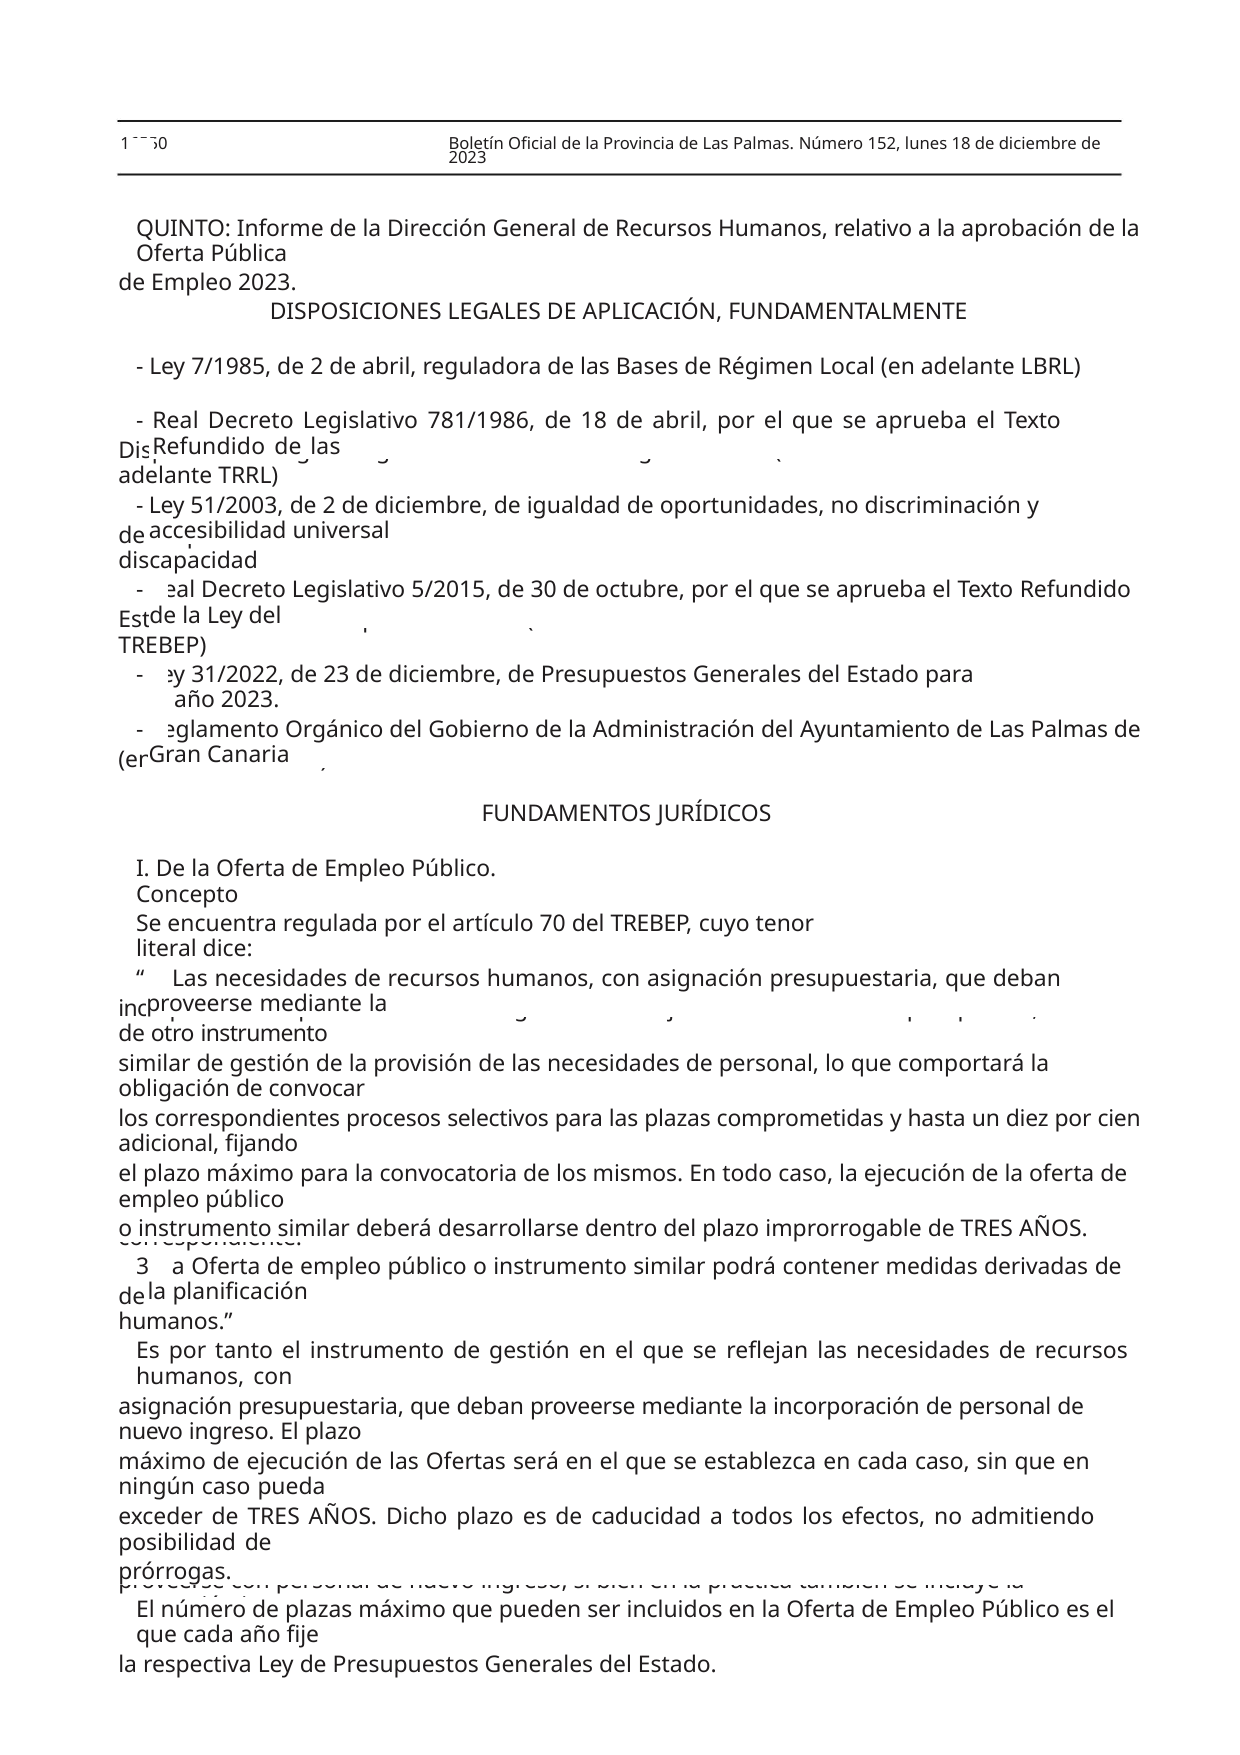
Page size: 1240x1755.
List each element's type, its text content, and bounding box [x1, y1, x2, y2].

text de Empleo 2023. [118, 269, 1147, 295]
text máximo de ejecución de las Ofertas será en el que se establezca en cada caso, sin que en ningún caso pueda [118, 1449, 1147, 1500]
text - [136, 493, 149, 518]
text Reglamento Orgánico del Gobierno de la Administración del Ayuntamiento de Las Palmas de Gran Canaria [148, 717, 1147, 768]
text El número de plazas máximo que pueden ser incluidos en la Oferta de Empleo Público es el que cada año fije [136, 1597, 1147, 1648]
text Ley 51/2003, de 2 de diciembre, de igualdad de oportunidades, no discriminación y accesibilidad universal [149, 493, 1147, 544]
text incorporación de personal de nuevo ingreso serán objeto de la Oferta de empleo público, o a través de otro instrumento [118, 996, 1147, 1046]
text - [136, 408, 149, 434]
text el plazo máximo para la convocatoria de los mismos. En todo caso, la ejecución de la oferta de empleo público [118, 1161, 1147, 1212]
text - [136, 717, 168, 742]
text QUINTO: Informe de la Dirección General de Recursos Humanos, relativo a la aprobación de la Oferta Pública [136, 216, 1147, 267]
text Ley 7/1985, de 2 de abril, reguladora de las Bases de Régimen Local (en adelante LBRL) [149, 354, 1146, 379]
text (en adelante ROGA). [118, 747, 337, 772]
text I. De la Oferta de Empleo Público. Concepto [136, 856, 572, 907]
text FUNDAMENTOS JURÍDICOS [481, 801, 801, 827]
text Disposiciones Legales vigentes en materia de Régimen Local (en adelante TRRL) [118, 438, 894, 489]
text los correspondientes procesos selectivos para las plazas comprometidas y hasta un diez por cien adicional, fijando [118, 1106, 1147, 1157]
text 1 [120, 138, 154, 152]
text Ley 31/2022, de 23 de diciembre, de Presupuestos Generales del Estado para el año 2023. [168, 662, 997, 713]
text asignación presupuestaria, que deban proveerse mediante la incorporación de personal de nuevo ingreso. El plazo [118, 1394, 1147, 1445]
text DISPOSICIONES LEGALES DE APLICACIÓN, FUNDAMENTALMENTE [269, 299, 1146, 324]
text - [136, 662, 168, 688]
text Estatuto Básico del Empleado Público (en adelante TREBEP) [118, 607, 710, 658]
text de recursos humanos.” [118, 1284, 349, 1335]
text Real Decreto Legislativo 5/2015, de 30 de octubre, por el que se aprueba el Texto Refundido de la Ley del [149, 578, 1147, 628]
text “ [136, 966, 171, 991]
text de las Administraciones Públicas, deberá ser publicada en el Diario oficial correspondiente. [189, 1242, 982, 1250]
text proveerse con personal de nuevo ingreso, si bien en la práctica también se incluye la promoción interna. [118, 1585, 1147, 1597]
text similar de gestión de la provisión de las necesidades de personal, lo que comportará la obligación de convocar [118, 1051, 1147, 1102]
text Es por tanto el instrumento de gestión en el que se reflejan las necesidades de recursos humanos, con [136, 1339, 1147, 1389]
text 1. Las necesidades de recursos humanos, con asignación presupuestaria, que deban proveerse mediante la [146, 966, 1147, 1017]
text prórrogas. [118, 1559, 1147, 1585]
text o instrumento similar deberá desarrollarse dentro del plazo improrrogable de TRES AÑOS. [118, 1216, 1147, 1242]
text de las personas con discapacidad [118, 523, 444, 574]
text - [136, 578, 168, 603]
text 3 [136, 1254, 172, 1279]
text Se encuentra regulada por el artículo 70 del TREBEP, cuyo tenor literal dice: [136, 911, 866, 962]
text - [136, 354, 149, 379]
text Boletín Oficial de la Provincia de Las Palmas. Número 152, lunes 18 de diciembre de 2023 [448, 138, 1143, 167]
text 6550 [154, 138, 191, 152]
text la respectiva Ley de Presupuestos Generales del Estado. [118, 1652, 1147, 1678]
text exceder de TRES AÑOS. Dicho plazo es de caducidad a todos los efectos, no admitiendo posibilidad de [118, 1504, 1147, 1555]
text . La Oferta de empleo público o instrumento similar podrá contener medidas derivadas de la planificación [147, 1254, 1147, 1305]
text Real Decreto Legislativo 781/1986, de 18 de abril, por el que se aprueba el Texto Refundido de las [152, 408, 1146, 459]
